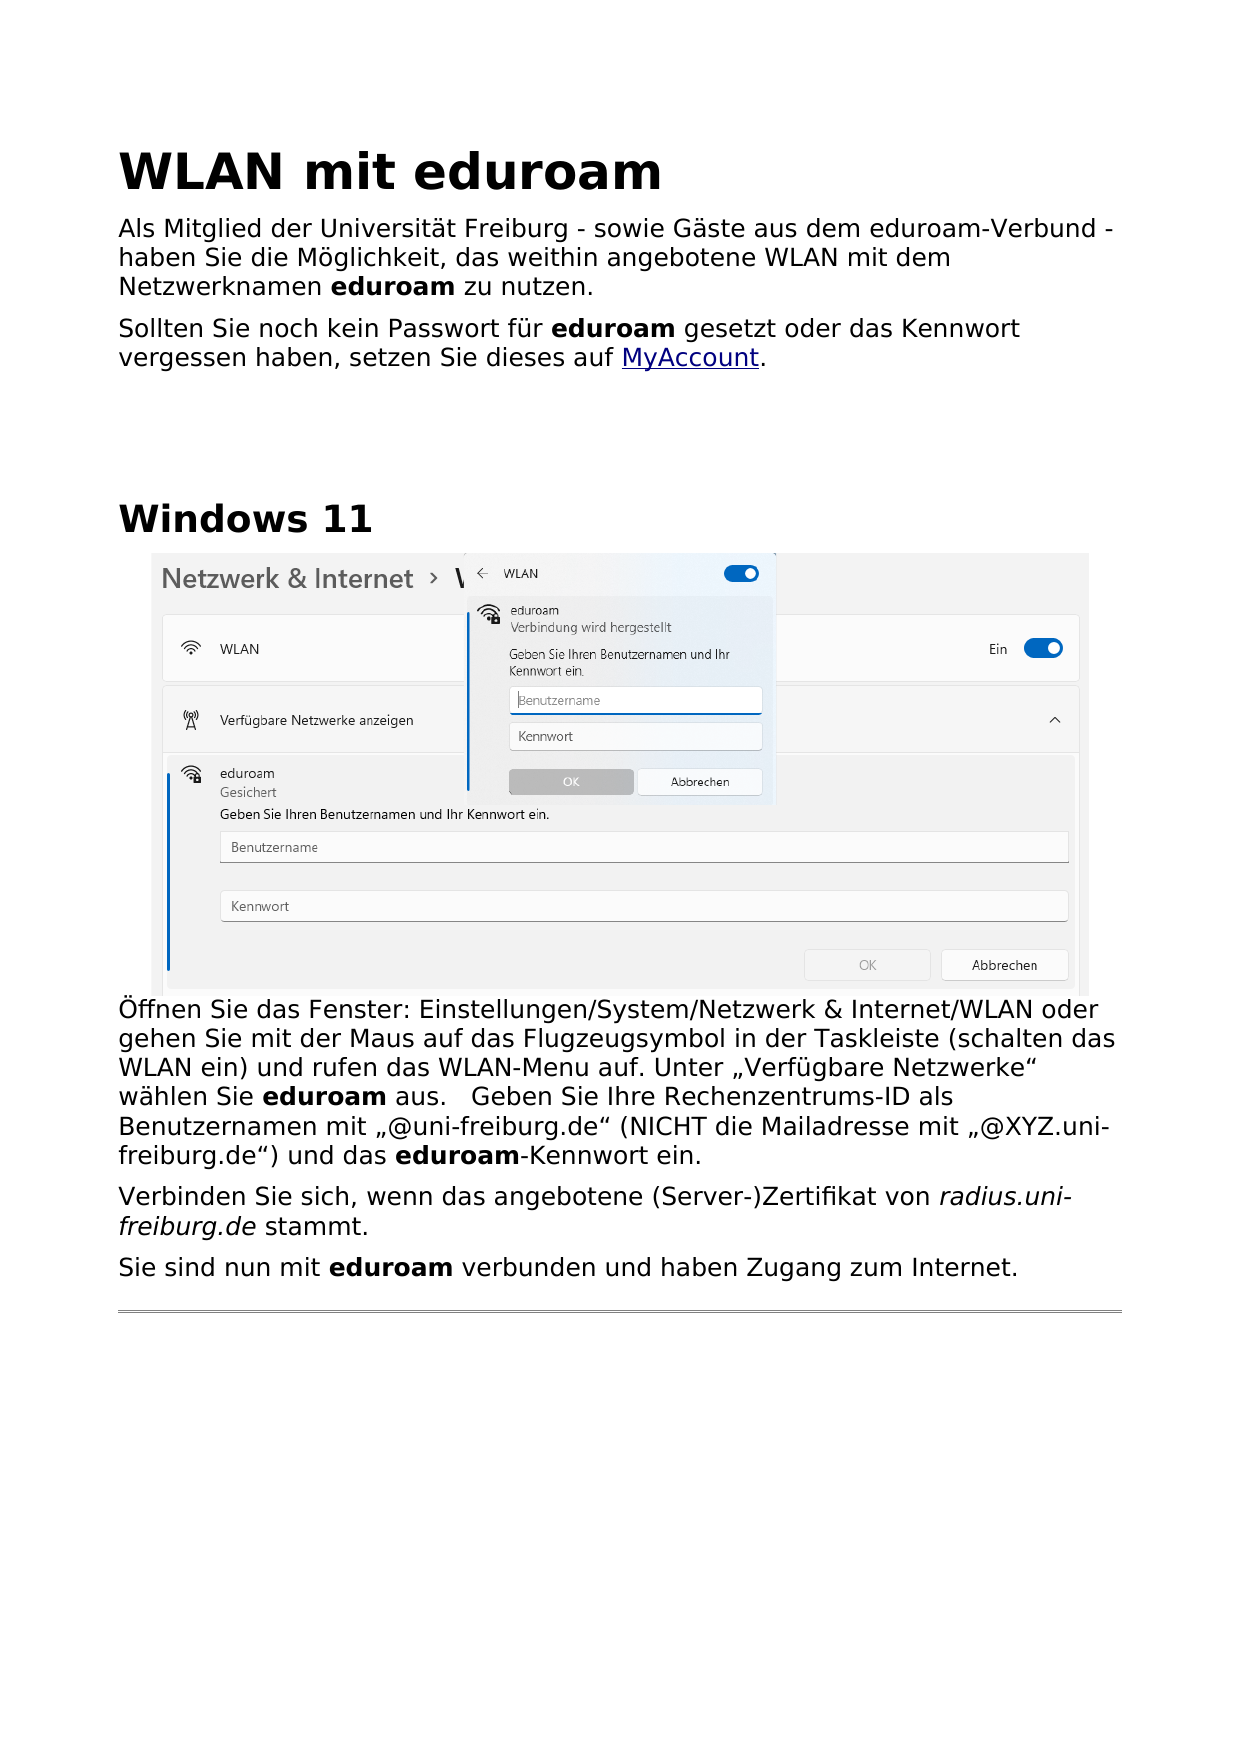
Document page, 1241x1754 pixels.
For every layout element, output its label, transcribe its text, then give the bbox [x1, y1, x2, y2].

subtitle Windows 11 [118, 497, 1122, 541]
text Sollten Sie noch kein Passwort für eduroam gesetzt oder das Kennwort vergessen haben, setzen Sie dieses auf MyAccount. [118, 314, 1122, 460]
text Sie sind nun mit eduroam verbunden und haben Zugang zum Internet. [118, 1253, 1122, 1283]
text Öffnen Sie das Fenster: Einstellungen/System/Netzwerk & Internet/WLAN oder gehen Sie mit der Maus auf das Flugzeugsymbol in der Taskleiste (schalten das WLAN ein) und rufen das WLAN-Menu auf. Unter „Verfügbare Netzwerke“ wählen Sie eduroam aus. Geben Sie Ihre Rechenzentrums-ID als Benutzernamen mit „@uni-freiburg.de“ (NICHT die Mailadresse mit „@XYZ.uni-freiburg.de“) und das eduroam-Kennwort ein. [118, 553, 1122, 1170]
subtitle WLAN mit eduroam [118, 143, 1122, 201]
text Als Mitglied der Universität Freiburg - sowie Gäste aus dem eduroam-Verbund - haben Sie die Möglichkeit, das weithin angebotene WLAN mit dem Netzwerknamen eduroam zu nutzen. [118, 214, 1122, 301]
text Verbinden Sie sich, wenn das angebotene (Server-)Zertifikat von radius.uni-freiburg.de stammt. [118, 1183, 1122, 1241]
picture [151, 553, 1089, 996]
